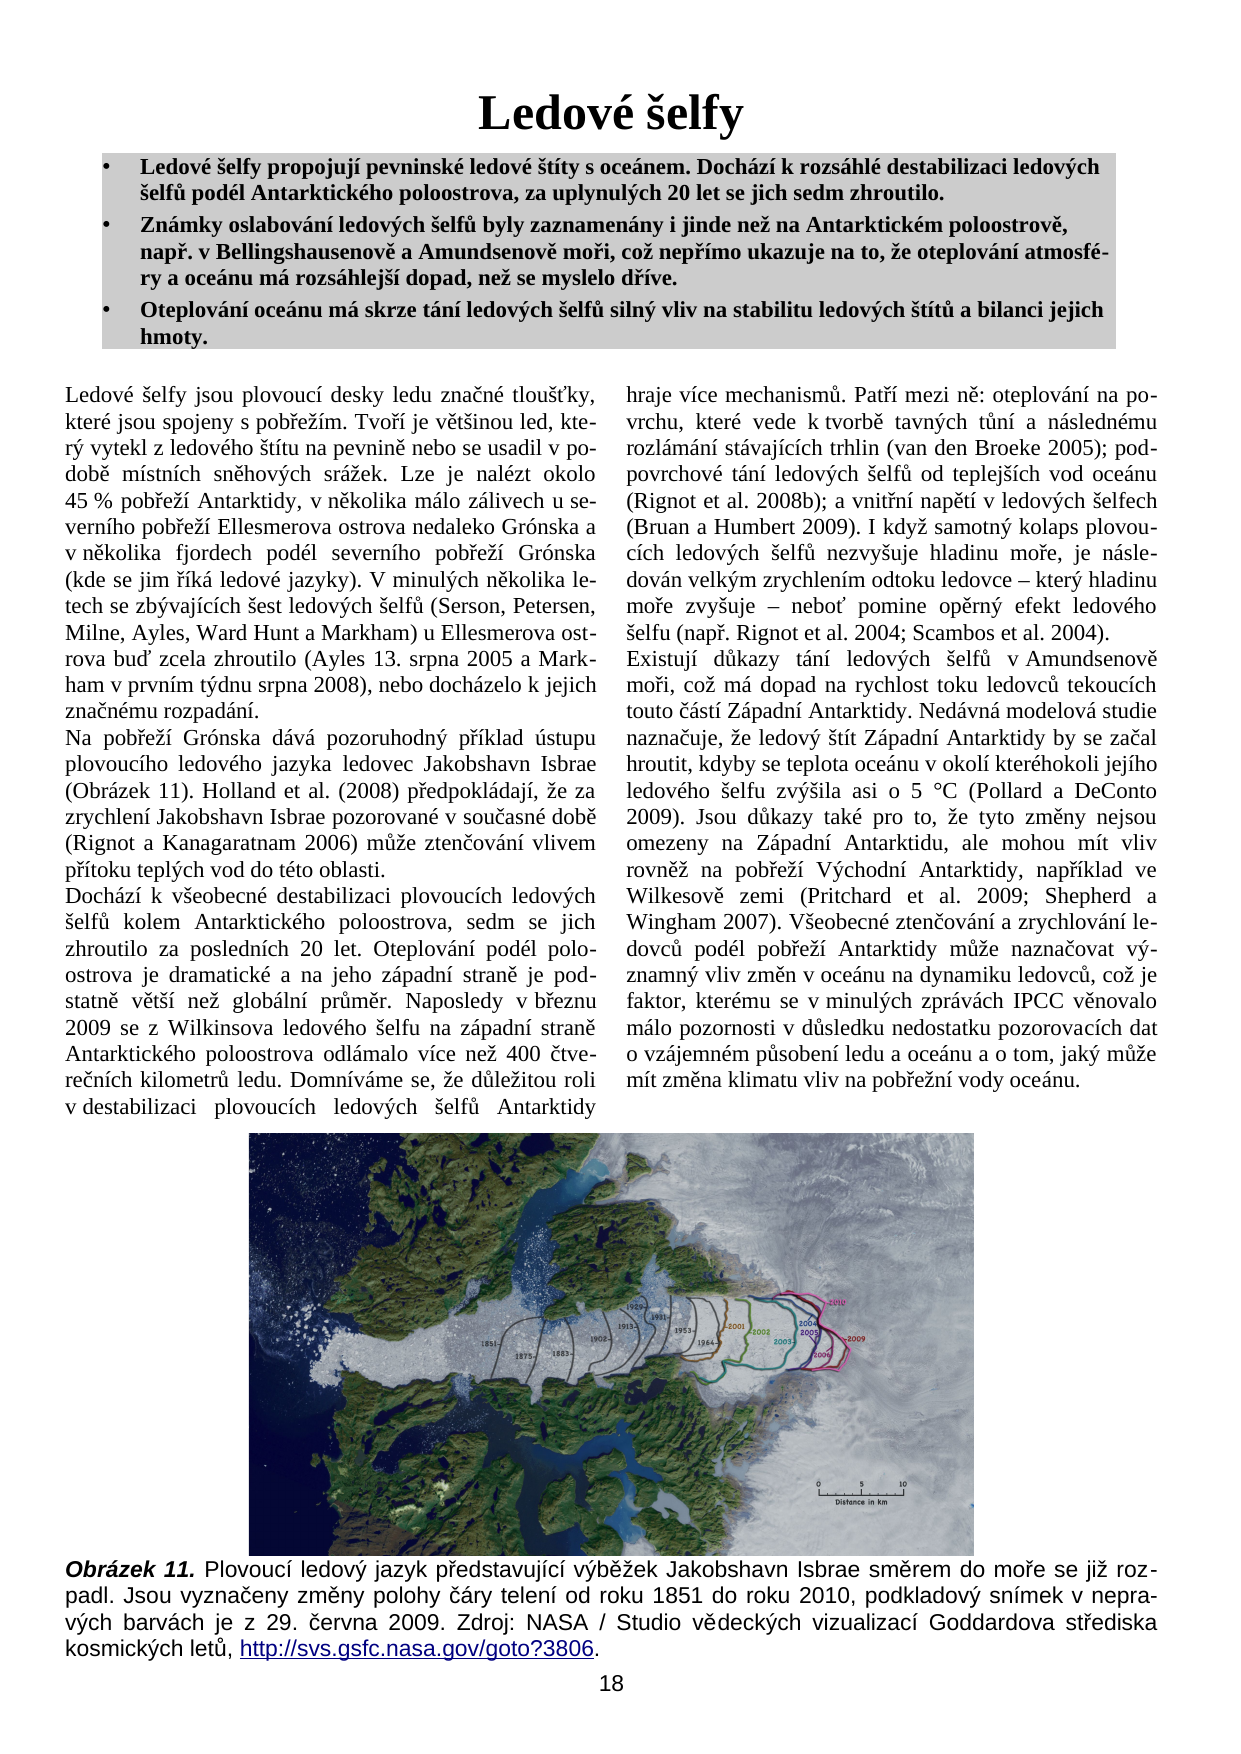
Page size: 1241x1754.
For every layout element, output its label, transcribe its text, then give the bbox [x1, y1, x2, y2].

list Známky oslabování ledových šelfů byly zaznamenány i jinde než na Antarktickém poloostrově, např. v Bel­lingshausenově a Amundsenově moři, což nepřímo ukazuje na to, že oteplování atmosfé­ry a oceánu má roz­sáhlejší dopad, než se myslelo dříve. [102, 211, 1116, 290]
text Existují důkazy tání ledových šelfů v Amundsenově moři, což má dopad na rychlost toku ledovců tekoucích touto částí Západní Antarktidy. Nedávná modelová studie naznačuje, že ledový štít Západní Antarktidy by se začal hroutit, kdyby se teplota oceánu v okolí kteréhokoli jejího ledového šelfu zvýšila asi o 5 °C (Pollard a DeConto 2009). Jsou důkazy také pro to, že tyto změny nejsou omezeny na Západní Antarktidu, ale mohou mít vliv rovněž na pobřeží Východní Antarktidy, například ve Wilkesově zemi (Pritchard et al. 2009; Shepherd a Wingham 2007). Všeobecné ztenčování a zrychlování le­dovců podél pobřeží Antarktidy může naznačovat vý­znamný vliv změn v oceánu na dynamiku ledovců, což je faktor, kterému se v minulých zprávách IPCC věnovalo málo pozornosti v důsledku nedostatku pozorova­cích dat o vzá­jemném působení ledu a oceánu a o tom, jaký může mít změna klimatu vliv na pobřežní vody oce­ánu. [626, 645, 1157, 1093]
list Ledové šelfy propojují pevninské ledové štíty s oceánem. Dochází k rozsáhlé destabilizaci ledových šelfů podél Antarktického poloostrova, za uplynulých 20 let se jich sedm zhroutilo. [102, 153, 1116, 205]
text Obrázek 11. Plovoucí ledový jazyk představující výběžek Jakobshavn Isbrae směrem do moře se již roz­padl. Jsou vyznačeny změny polohy čáry telení od roku 1851 do roku 2010, podkladový snímek v nepra­vých barvách je z 29. června 2009. Zdroj: NASA / Studio vě­deckých vizualizací Goddardova střediska kosmických letů, http://svs.gsfc.nasa.gov/goto?3806. [65, 1556, 1157, 1661]
subtitle Ledové šelfy [65, 83, 1157, 140]
text Ledové šelfy jsou plovoucí desky ledu značné tloušťky, které jsou spojeny s pobřežím. Tvoří je většinou led, kte­rý vytekl z ledového štítu na pevnině nebo se usadil v po­do­bě místních sněhových srážek. Lze je nalézt okolo 45 % pobřeží Antarktidy, v několika málo zálivech u se­ver­ního pobřeží Ellesmerova ostrova nedaleko Grónska a v několika fjordech podél severního pobřeží Grónska (kde se jim říká ledové jazyky). V minulých několika le­tech se zbývajících šest ledových šelfů (Serson, Petersen, Milne, Ayles, Ward Hunt a Markham) u Ellesmerova ost­rova buď zcela zhroutilo (Ayles 13. srpna 2005 a Mark­ham v prvním týdnu srpna 2008), nebo docházelo k jejich značnému rozpadání. [65, 381, 597, 724]
text Na pobřeží Grónska dává pozoruhodný příklad ústupu plovoucího ledového jazyka ledovec Jakob­shavn Isbrae (Obrázek 11). Holland et al. (2008) předpokládají, že za zrychlení Jakobshavn Isbrae pozorované v současné době (Rignot a Kanaga­ratnam 2006) může ztenčování vlivem přítoku tep­lých vod do této oblasti. [65, 724, 597, 882]
text Dochází k všeobecné destabilizaci plovoucích ledových šelfů kolem Antarktického poloostrova, sedm se jich zhroutilo za posledních 20 let. Oteplování podél polo­ostrova je dramatické a na jeho západní straně je pod­statně větší než globální průměr. Naposledy v březnu 2009 se z Wilkinsova ledového šelfu na západní straně Antarktického poloostrova odlámalo více než 400 čtve­rečních kilometrů ledu. Domníváme se, že důležitou roli v destabilizaci plovoucích ledových šelfů Antarktidy [65, 882, 597, 1119]
picture [248, 1133, 974, 1556]
text hraje více mechanismů. Patří mezi ně: oteplování na po­vrchu, které vede k tvorbě tavných tůní a následnému rozlámání stávajících trhlin (van den Broeke 2005); pod­povrchové tání ledových šelfů od teplejších vod oceánu (Rignot et al. 2008b); a vnitřní napětí v ledových šelfech (Bruan a Humbert 2009). I když samotný kolaps plovou­cích ledových šelfů nezvyšuje hladinu moře, je násle­dován velkým zrychlením odtoku ledovce – který hladinu moře zvyšuje – neboť pomine opěrný efekt ledového šelfu (např. Rignot et al. 2004; Scambos et al. 2004). [626, 381, 1157, 645]
list Oteplování oceánu má skrze tání ledových šelfů silný vliv na stabilitu ledových štítů a bilanci jejich hmoty. [102, 296, 1116, 349]
